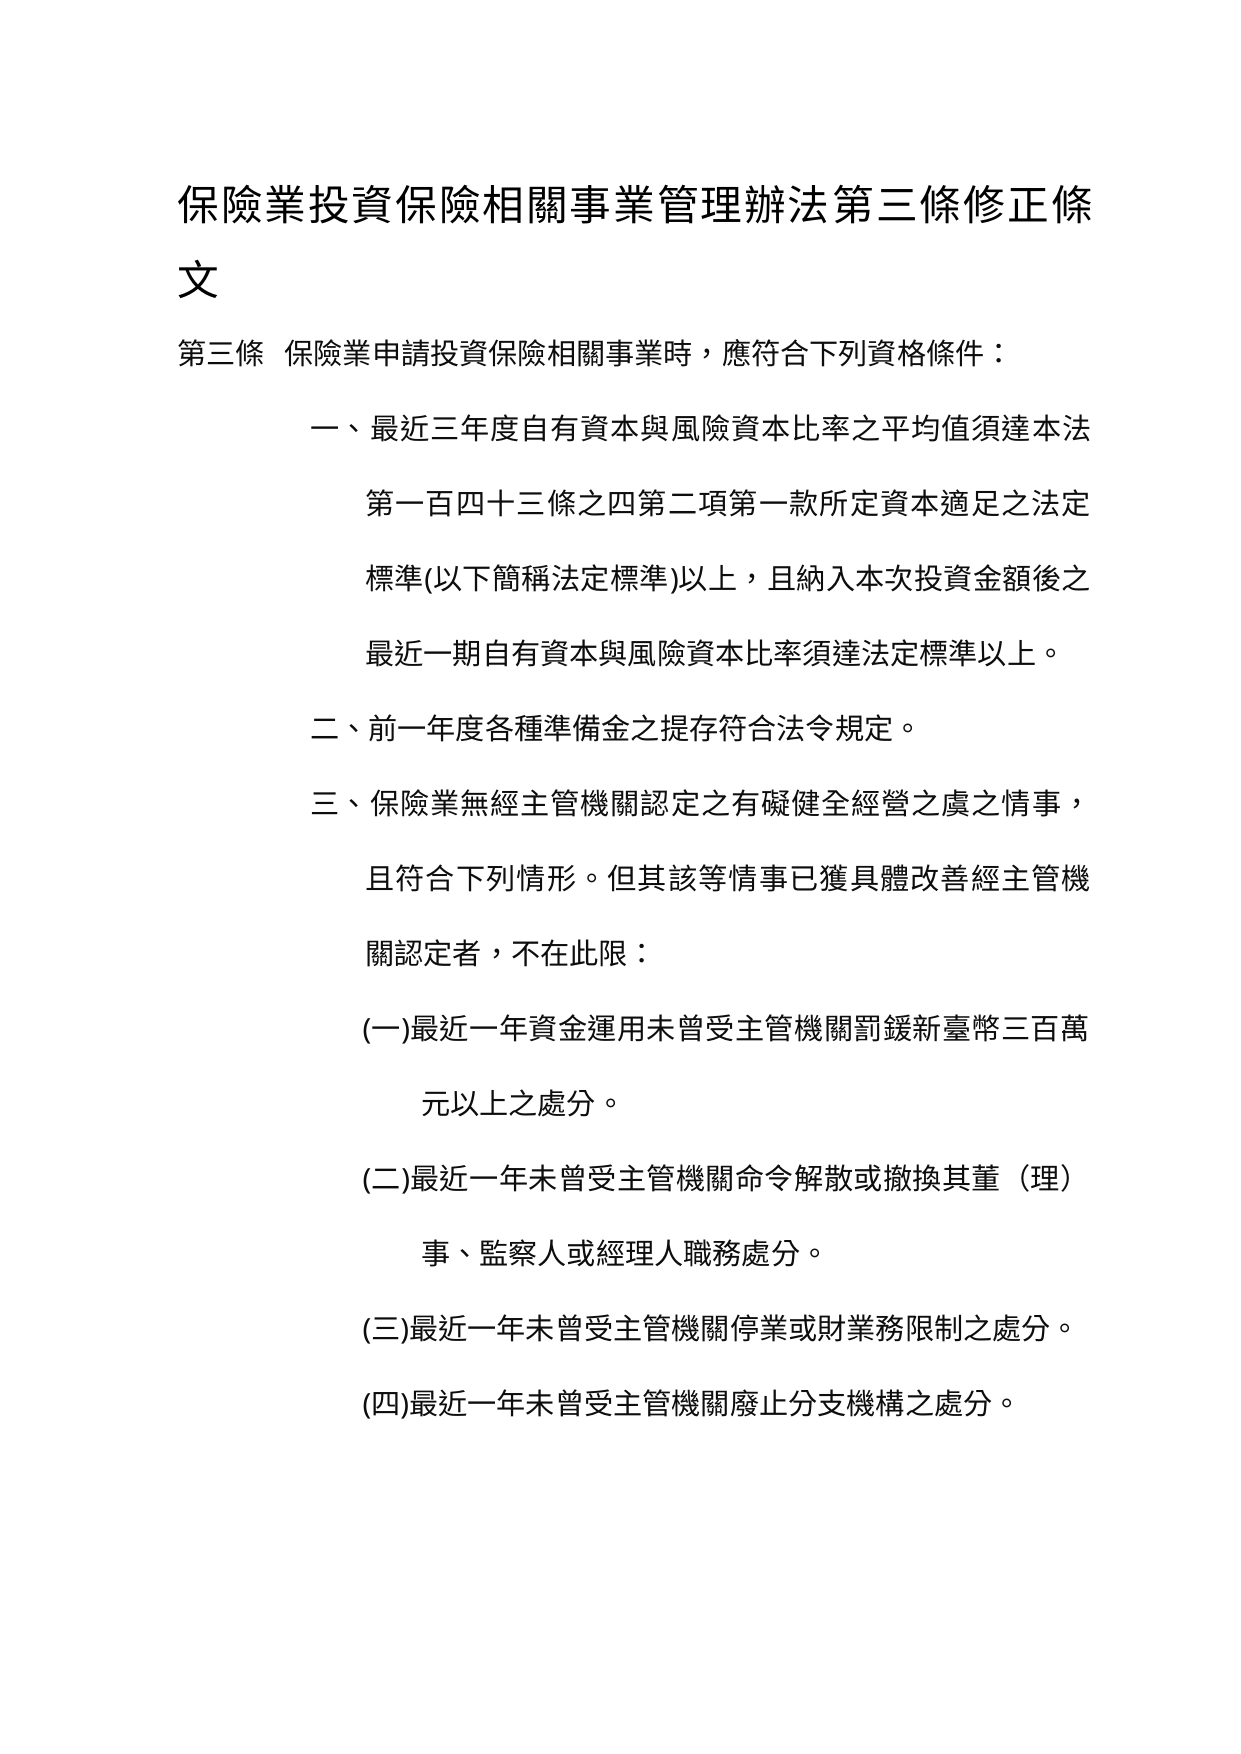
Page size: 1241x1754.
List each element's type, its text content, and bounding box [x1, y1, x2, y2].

text 第三條 保險業申請投資保險相關事業時，應符合下列資格條件： [177, 314, 1088, 389]
text 保險業投資保險相關事業管理辦法第三條修正條文 [177, 164, 1092, 314]
list 三、保險業無經主管機關認定之有礙健全經營之虞之情事，且符合下列情形。但其該等情事已獲具體改善經主管機關認定者，不在此限： [310, 764, 1092, 989]
list (四)最近一年未曾受主管機關廢止分支機構之處分。 [362, 1364, 1092, 1439]
list (二)最近一年未曾受主管機關命令解散或撤換其董（理）事、監察人或經理人職務處分。 [362, 1139, 1092, 1289]
list (三)最近一年未曾受主管機關停業或財業務限制之處分。 [362, 1289, 1092, 1364]
list 一、最近三年度自有資本與風險資本比率之平均值須達本法第一百四十三條之四第二項第一款所定資本適足之法定標準(以下簡稱法定標準)以上，且納入本次投資金額後之最近一期自有資本與風險資本比率須達法定標準以上。 [310, 389, 1092, 689]
list (一)最近一年資金運用未曾受主管機關罰鍰新臺幣三百萬元以上之處分。 [362, 989, 1092, 1139]
list 二、前一年度各種準備金之提存符合法令規定。 [310, 689, 1092, 764]
